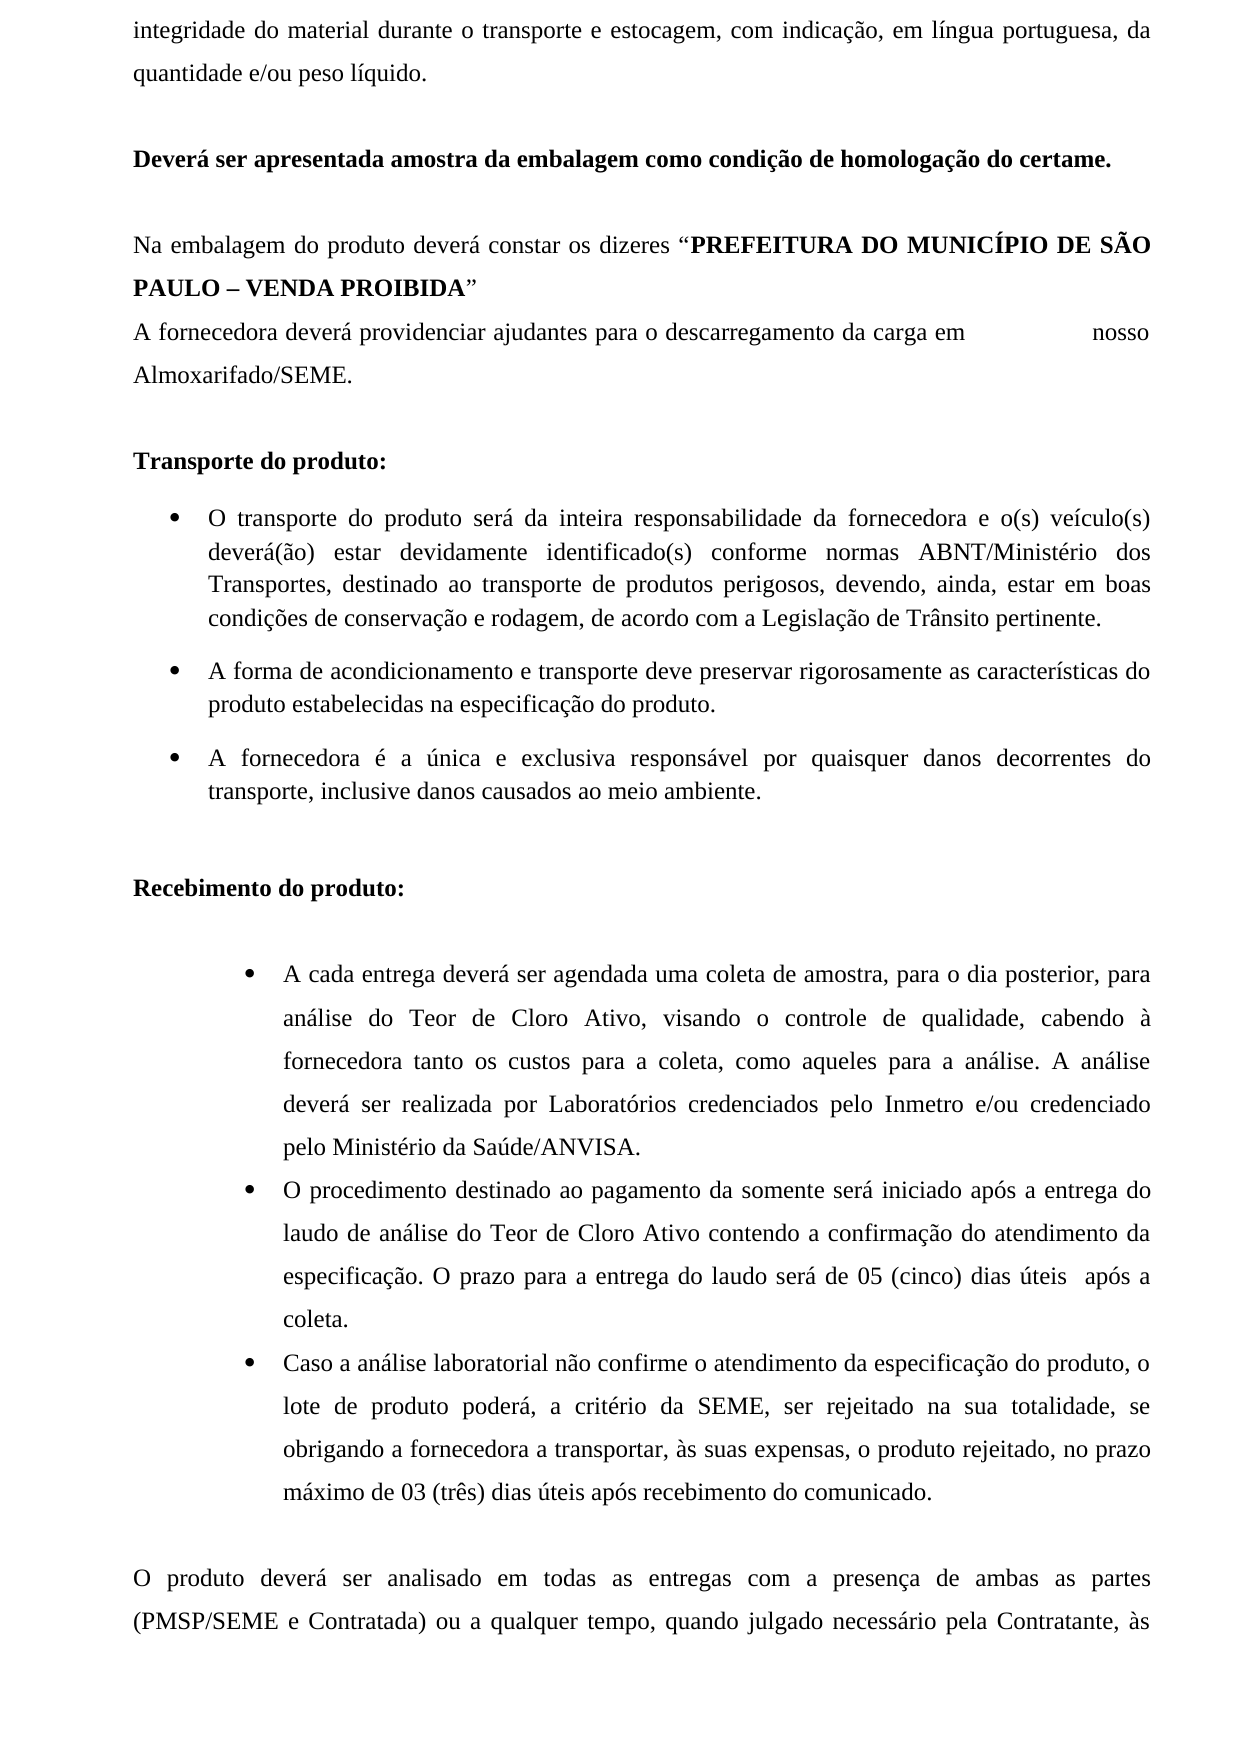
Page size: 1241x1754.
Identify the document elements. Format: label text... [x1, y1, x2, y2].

list A forma de acondicionamento e transporte deve preservar rigorosamente as características do produto estabelecidas na especificação do produto. [170, 656, 1152, 718]
list O transporte do produto será da inteira responsabilidade da fornecedora e o(s) veículo(s) deverá(ão) estar devidamente identificado(s) conforme normas ABNT/Ministério dos Transportes, destinado ao transporte de produtos perigosos, devendo, ainda, estar em boas condições de conservação e rodagem, de acordo com a Legislação de Trânsito pertinente. [170, 503, 1152, 631]
text Deverá ser apresentada amostra da embalagem como condição de homologação do certame. [133, 144, 1152, 173]
list A fornecedora é a única e exclusiva responsável por quaisquer danos decorrentes do transporte, inclusive danos causados ao meio ambiente. [170, 743, 1152, 805]
text Na embalagem do produto deverá constar os dizeres “PREFEITURA DO MUNICÍPIO DE SÃO PAULO – VENDA PROIBIDA” [133, 230, 1152, 302]
list Caso a análise laboratorial não confirme o atendimento da especificação do produto, o lote de produto poderá, a critério da SEME, ser rejeitado na sua totalidade, se obrigando a fornecedora a transportar, às suas expensas, o produto rejeitado, no prazo máximo de 03 (três) dias úteis após recebimento do comunicado. [245, 1348, 1152, 1506]
list A cada entrega deverá ser agendada uma coleta de amostra, para o dia posterior, para análise do Teor de Cloro Ativo, visando o controle de qualidade, cabendo à fornecedora tanto os custos para a coleta, como aqueles para a análise. A análise deverá ser realizada por Laboratórios credenciados pelo Inmetro e/ou credenciado pelo Ministério da Saúde/ANVISA. [245, 959, 1152, 1161]
text A fornecedora deverá providenciar ajudantes para o descarregamento da carga em nosso Almoxarifado/SEME. [133, 317, 1152, 388]
text Transporte do produto: [133, 446, 1152, 475]
list O procedimento destinado ao pagamento da somente será iniciado após a entrega do laudo de análise do Teor de Cloro Ativo contendo a confirmação do atendimento da especificação. O prazo para a entrega do laudo será de 05 (cinco) dias úteis após a coleta. [245, 1175, 1152, 1333]
text Recebimento do produto: [133, 873, 1152, 902]
text integridade do material durante o transporte e estocagem, com indicação, em língua portuguesa, da quantidade e/ou peso líquido. [133, 15, 1152, 87]
text O produto deverá ser analisado em todas as entregas com a presença de ambas as partes (PMSP/SEME e Contratada) ou a qualquer tempo, quando julgado necessário pela Contratante, às [133, 1563, 1152, 1635]
